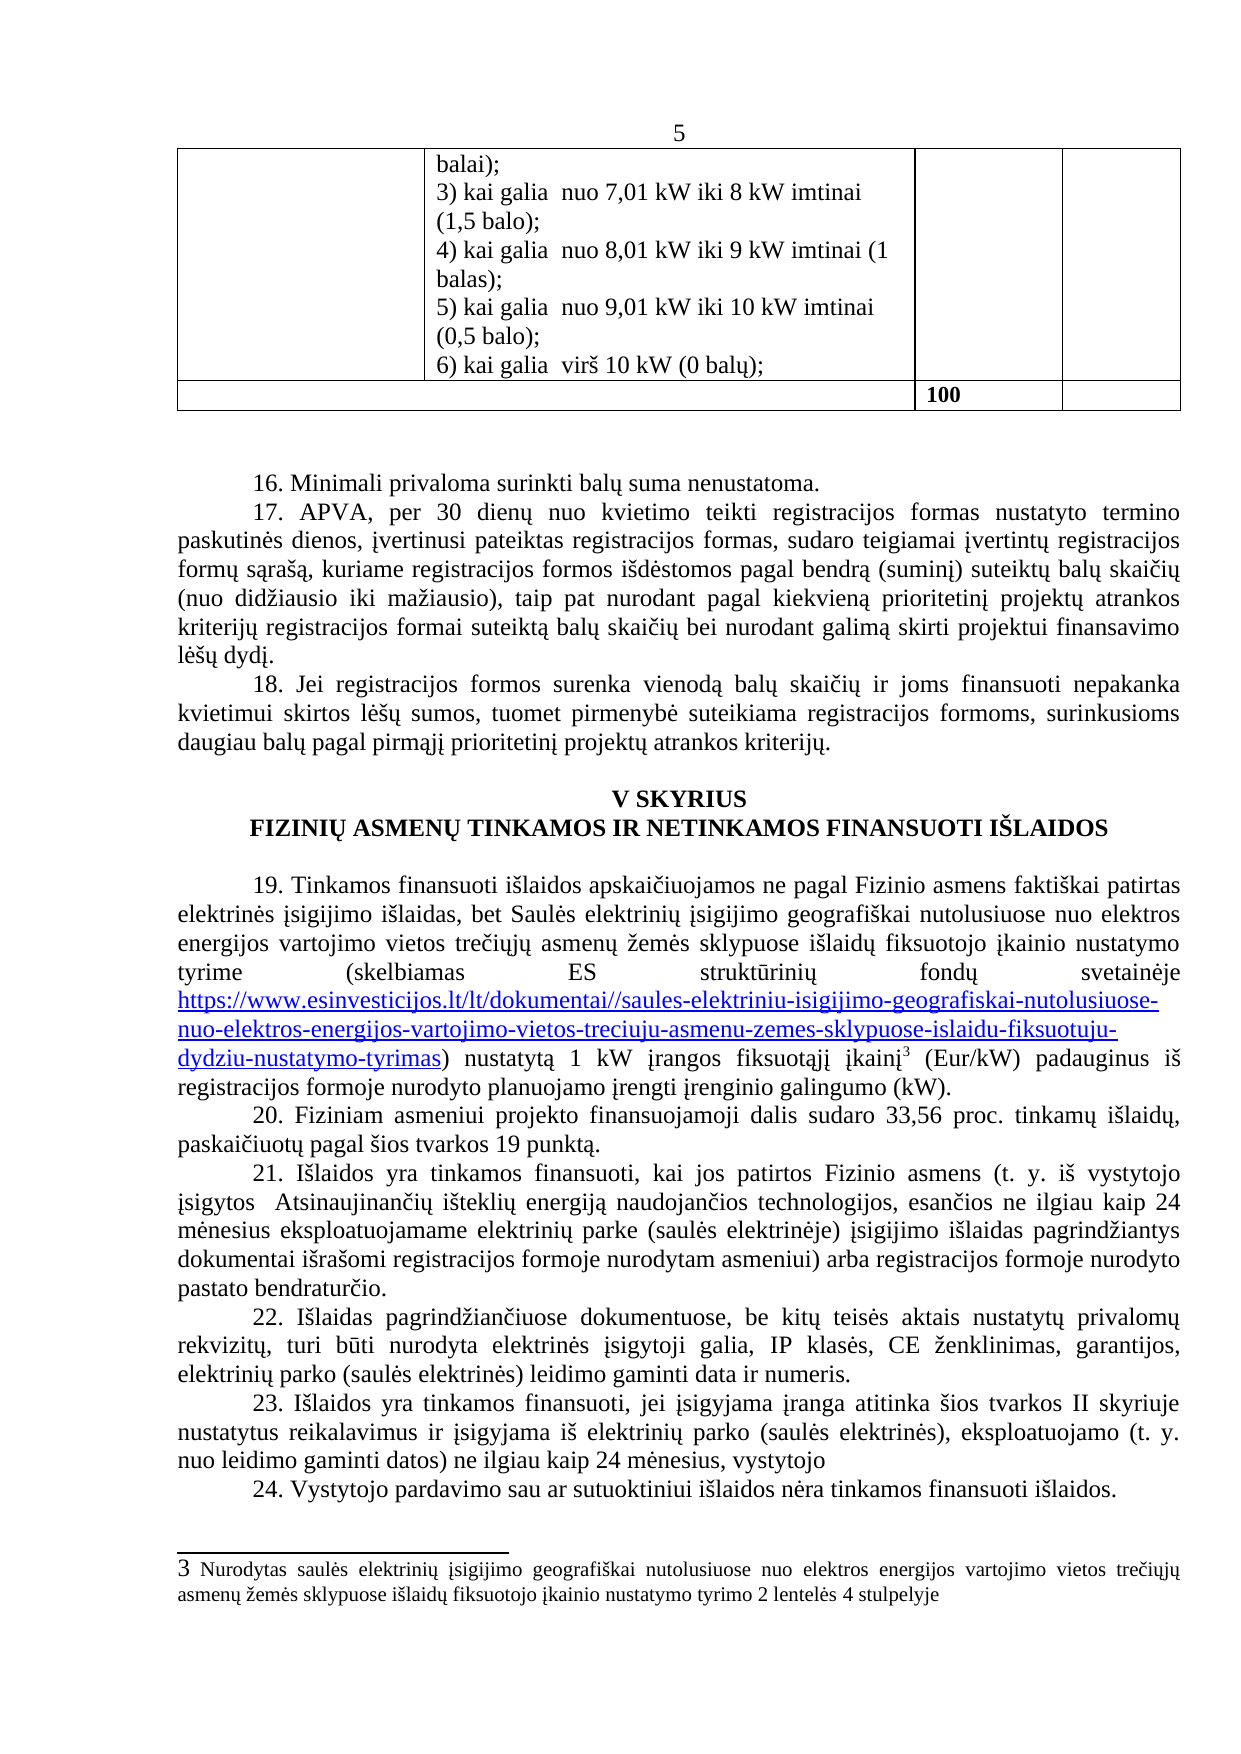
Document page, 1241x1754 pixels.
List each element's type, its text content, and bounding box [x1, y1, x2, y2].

table_cell [1063, 149, 1180, 380]
text 16. Minimali privaloma surinkti balų suma nenustatoma. [177, 468, 1181, 497]
text FIZINIŲ ASMENŲ TINKAMOS IR NETINKAMOS FINANSUOTI IŠLAIDOS [177, 813, 1181, 842]
text 19. Tinkamos finansuoti išlaidos apskaičiuojamos ne pagal Fizinio asmens faktiškai patirtas elektrinės įsigijimo išlaidas, bet Saulės elektrinių įsigijimo geografiškai nutolusiuose nuo elektros energijos vartojimo vietos trečiųjų asmenų žemės sklypuose išlaidų fiksuotojo įkainio nustatymo tyrime (skelbiamas ES struktūrinių fondų svetainėje https://www.esinvesticijos.lt/lt/dokumentai//saules-elektriniu-isigijimo-geografiskai-nutolusiuose-nuo-elektros-energijos-vartojimo-vietos-treciuju-asmenu-zemes-sklypuose-islaidu-fiksuotuju-dydziu-nustatymo-tyrimas) nustatytą 1 kW įrangos fiksuotąjį įkainį (Eur/kW) padauginus iš registracijos formoje nurodyto planuojamo įrengti įrenginio galingumo (kW). [177, 870, 1181, 1100]
text V SKYRIUS [177, 784, 1181, 813]
table_cell [177, 410, 1240, 439]
table_cell [178, 381, 914, 410]
table_cell balai); 3) kai galia nuo 7,01 kW iki 8 kW imtinai (1,5 balo); 4) kai galia nuo 8,01 kW iki 9 kW imtinai (1 balas); 5) kai galia nuo 9,01 kW iki 10 kW imtinai (0,5 balo); 6) kai galia virš 10 kW (0 balų); [425, 149, 914, 380]
table_cell [1181, 148, 1240, 380]
text 21. Išlaidos yra tinkamos finansuoti, kai jos patirtos Fizinio asmens (t. y. iš vystytojo įsigytos Atsinaujinančių išteklių energiją naudojančios technologijos, esančios ne ilgiau kaip 24 mėnesius eksploatuojamame elektrinių parke (saulės elektrinėje) įsigijimo išlaidas pagrindžiantys dokumentai išrašomi registracijos formoje nurodytam asmeniui) arba registracijos formoje nurodyto pastato bendraturčio. [177, 1158, 1181, 1302]
text 17. APVA, per 30 dienų nuo kvietimo teikti registracijos formas nustatyto termino paskutinės dienos, įvertinusi pateiktas registracijos formas, sudaro teigiamai įvertintų registracijos formų sąrašą, kuriame registracijos formos išdėstomos pagal bendrą (suminį) suteiktų balų skaičių (nuo didžiausio iki mažiausio), taip pat nurodant pagal kiekvieną prioritetinį projektų atrankos kriterijų registracijos formai suteiktą balų skaičių bei nurodant galimą skirti projektui finansavimo lėšų dydį. [177, 497, 1181, 669]
text 18. Jei registracijos formos surenka vienodą balų skaičių ir joms finansuoti nepakanka kvietimui skirtos lėšų sumos, tuomet pirmenybė suteikiama registracijos formoms, surinkusioms daugiau balų pagal pirmąjį prioritetinį projektų atrankos kriterijų. [177, 669, 1181, 755]
table_cell [1063, 381, 1180, 410]
table_cell [916, 149, 1062, 380]
text 20. Fiziniam asmeniui projekto finansuojamoji dalis sudaro 33,56 proc. tinkamų išlaidų, paskaičiuotų pagal šios tvarkos 19 punktą. [177, 1100, 1181, 1158]
text Nurodytas saulės elektrinių įsigijimo geografiškai nutolusiuose nuo elektros energijos vartojimo vietos trečiųjų asmenų žemės sklypuose išlaidų fiksuotojo įkainio nustatymo tyrimo 2 lentelės 4 stulpelyje [177, 1553, 1181, 1606]
text 24. Vystytojo pardavimo sau ar sutuoktiniui išlaidos nėra tinkamos finansuoti išlaidos. [177, 1474, 1181, 1503]
text 23. Išlaidos yra tinkamos finansuoti, jei įsigyjama įranga atitinka šios tvarkos II skyriuje nustatytus reikalavimus ir įsigyjama iš elektrinių parko (saulės elektrinės), eksploatuojamo (t. y. nuo leidimo gaminti datos) ne ilgiau kaip 24 mėnesius, vystytojo [177, 1388, 1181, 1474]
table_cell [1181, 380, 1240, 410]
table_cell [178, 149, 424, 380]
text 22. Išlaidas pagrindžiančiuose dokumentuose, be kitų teisės aktais nustatytų privalomų rekvizitų, turi būti nurodyta elektrinės įsigytoji galia, IP klasės, CE ženklinimas, garantijos, elektrinių parko (saulės elektrinės) leidimo gaminti data ir numeris. [177, 1302, 1181, 1388]
table_cell 100 [916, 381, 1062, 410]
